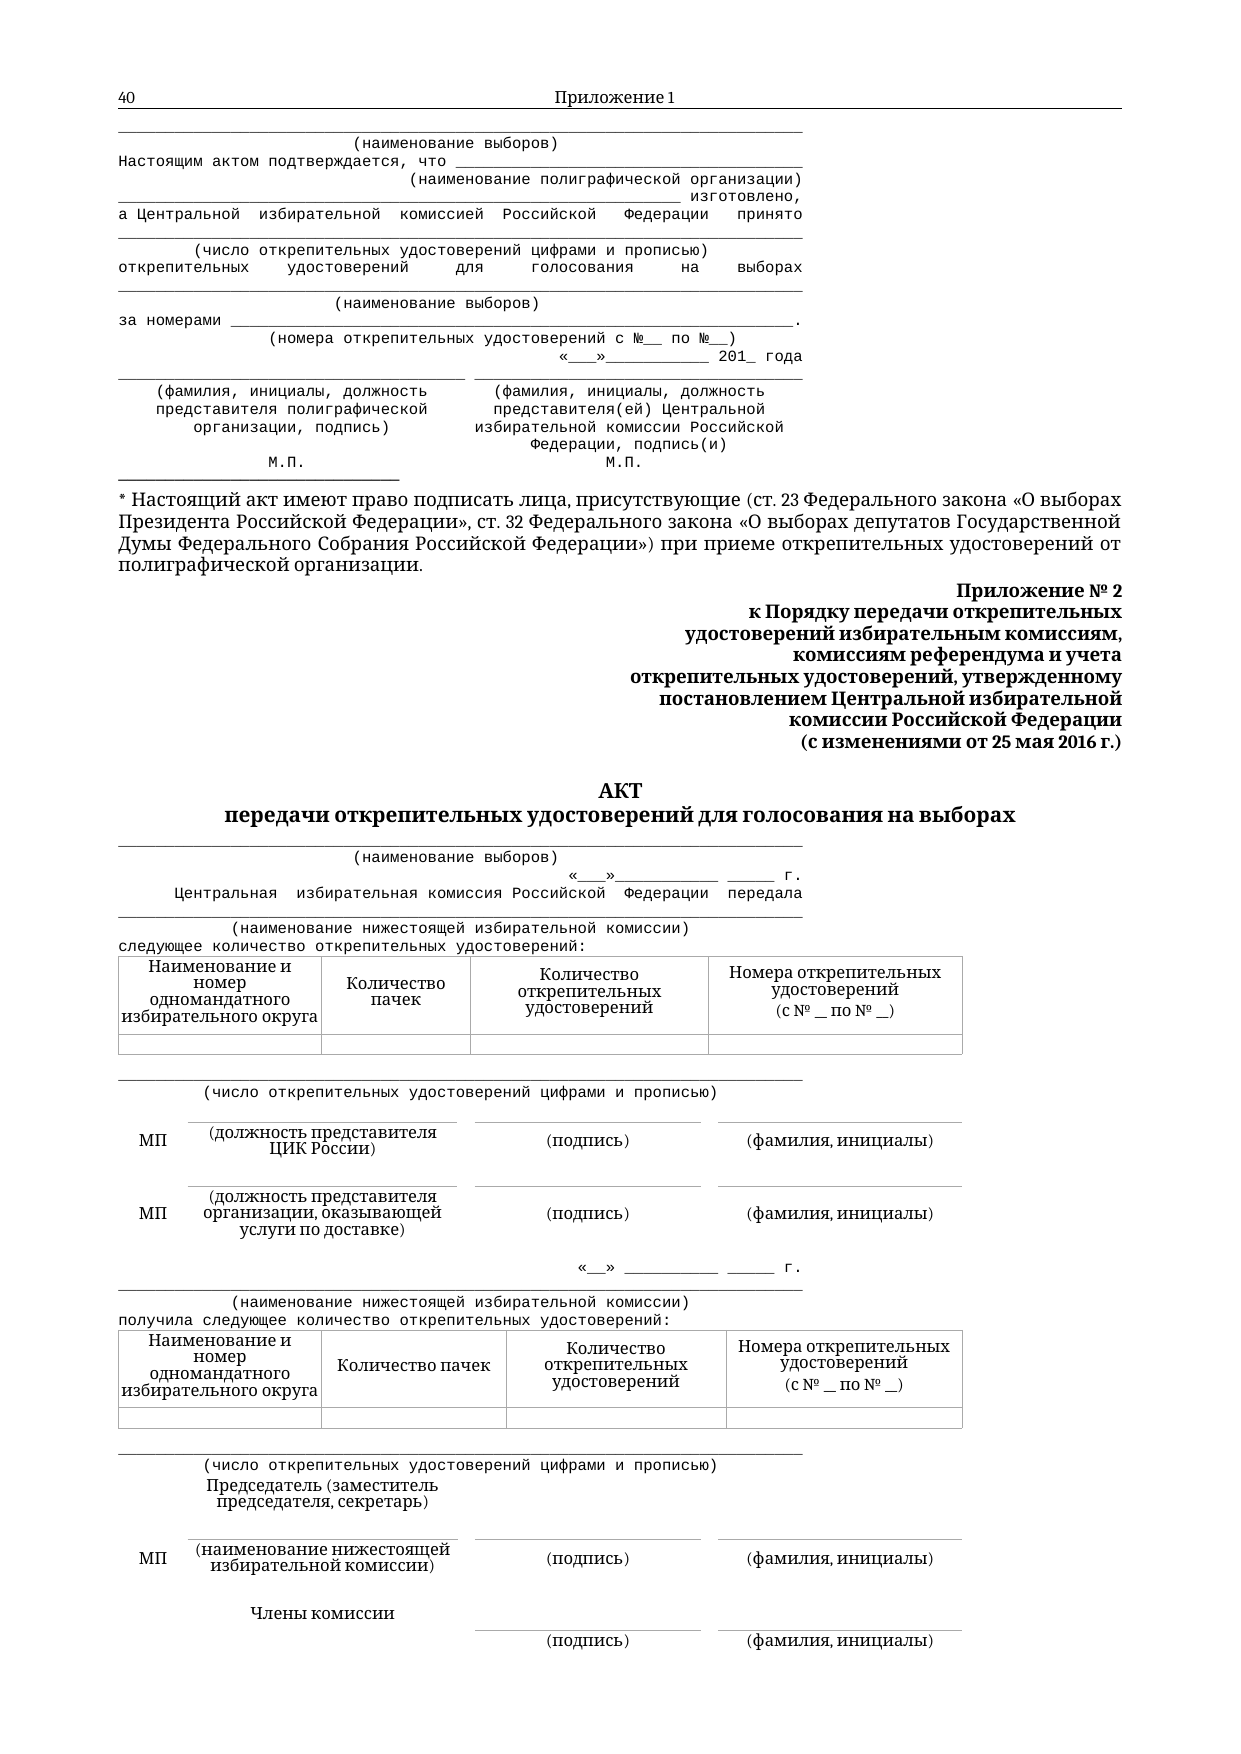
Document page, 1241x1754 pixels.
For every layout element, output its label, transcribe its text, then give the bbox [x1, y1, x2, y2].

table_cell [118, 1519, 188, 1539]
table_cell [709, 1035, 962, 1054]
text за номерами ____________________________________________________________. [118, 313, 1122, 331]
table_header Наименование и номер одномандатного избирательного округа [119, 957, 321, 1033]
table_cell [458, 1603, 475, 1630]
text (наименование полиграфической организации) [118, 171, 1122, 189]
table_cell (наименование нижестоящей избирательной комиссии) [188, 1540, 457, 1583]
table_header [458, 1476, 475, 1519]
text «___»___________ _____ г. [118, 867, 1122, 885]
table_cell (подпись) [475, 1631, 701, 1657]
text Центральная избирательная комиссия Российской Федерации передала [118, 885, 1122, 903]
table_header [118, 1476, 188, 1519]
text (номера открепительных удостоверений с №__ по №__) [118, 331, 1122, 348]
text (наименование нижестоящей избирательной комиссии) [118, 1294, 1122, 1312]
table_cell [471, 1035, 708, 1054]
table_header [188, 1102, 457, 1122]
table_header Председатель (заместитель председателя, секретарь) [188, 1476, 457, 1519]
table_cell [507, 1408, 726, 1428]
text Настоящим актом подтверждается, что _____________________________________ [118, 153, 1122, 171]
table_cell [701, 1166, 718, 1186]
table_cell [119, 1035, 321, 1054]
text _________________________________________________________________________ [118, 118, 1122, 136]
text _________________________________________________________________________ [118, 1066, 1122, 1084]
table_cell [322, 1408, 506, 1428]
text (число открепительных удостоверений цифрами и прописью) [118, 242, 1122, 260]
text получила следующее количество открепительных удостоверений: [118, 1312, 1122, 1330]
table_cell [701, 1603, 718, 1630]
text _________________________________________________________________________ [118, 277, 1122, 295]
table_cell [701, 1630, 718, 1657]
table_cell [118, 1603, 188, 1630]
table_header Количество пачек [322, 1331, 506, 1407]
table_header [475, 1476, 701, 1519]
table_cell Члены комиссии [188, 1603, 457, 1630]
text представителя полиграфической представителя(ей) Центральной [118, 401, 1122, 419]
text организации, подпись) избирательной комиссии Российской [118, 419, 1122, 437]
table_cell [475, 1166, 701, 1186]
table_cell [727, 1408, 962, 1428]
table_cell [718, 1603, 962, 1630]
text (число открепительных удостоверений цифрами и прописью) [118, 1084, 1122, 1102]
table_cell [118, 1583, 962, 1603]
text _________________________________________________________________________ [118, 903, 1122, 921]
text (наименование нижестоящей избирательной комиссии) [118, 921, 1122, 938]
text Федерации, подпись(и) [118, 437, 1122, 454]
text ____________________________________________________________ изготовлено, [118, 189, 1122, 207]
text М.П. М.П. [118, 454, 1122, 472]
subtitle АКТ передачи открепительных удостоверений для голосования на выборах [118, 780, 1122, 828]
table_cell [475, 1603, 701, 1630]
table_header Номера открепительных удостоверений (с № __ по № __) [727, 1331, 962, 1407]
text _____________________________________ ___________________________________ [118, 366, 1122, 384]
table_cell (фамилия, инициалы) [718, 1123, 962, 1166]
table_cell [188, 1519, 457, 1539]
table_cell [188, 1630, 457, 1657]
text (число открепительных удостоверений цифрами и прописью) [118, 1458, 1122, 1476]
table_cell [718, 1519, 962, 1539]
table_cell (должность представителя ЦИК России) [188, 1123, 457, 1166]
table_cell [188, 1166, 457, 1186]
text следующее количество открепительных удостоверений: [118, 938, 1122, 956]
table_cell [118, 1166, 188, 1186]
table_cell [118, 1630, 188, 1657]
text открепительных удостоверений для голосования на выборах [118, 260, 1122, 277]
table_header Номера открепительных удостоверений (с № __ по № __) [709, 957, 962, 1033]
table_cell [322, 1035, 470, 1054]
table_cell [457, 1122, 474, 1166]
text * Настоящий акт имеют право подписать лица, присутствующие (ст. 23 Федерального закона «О выборах Президента Российской Федерации», ст. 32 Федерального закона «О выборах депутатов Государственной Думы Федерального Собрания Российской Федерации») при приеме открепительных удостоверений от полиграфической организации. [118, 490, 1122, 576]
table_cell (фамилия, инициалы) [718, 1187, 962, 1247]
table_header [457, 1102, 474, 1122]
table_cell [457, 1186, 474, 1247]
text ────────────────────────────── [118, 472, 1122, 490]
text (наименование выборов) [118, 295, 1122, 313]
table_cell [458, 1519, 475, 1539]
table_header [718, 1102, 962, 1122]
table_cell [701, 1186, 718, 1247]
text «__» __________ _____ г. [118, 1259, 1122, 1277]
table_header [718, 1476, 962, 1519]
table_header Количество открепительных удостоверений [507, 1331, 726, 1407]
table_cell [718, 1166, 962, 1186]
table_header [475, 1102, 701, 1122]
table_cell (фамилия, инициалы) [718, 1631, 962, 1657]
table_cell МП [118, 1122, 188, 1166]
table_header Наименование и номер одномандатного избирательного округа [119, 1331, 321, 1407]
table_cell (фамилия, инициалы) [718, 1540, 962, 1583]
table_cell [475, 1519, 701, 1539]
text (наименование выборов) [118, 136, 1122, 153]
table_cell МП [118, 1186, 188, 1247]
table_header Количество открепительных удостоверений [471, 957, 708, 1033]
table_cell [458, 1630, 475, 1657]
table_cell [119, 1408, 321, 1428]
table_cell (должность представителя организации, оказывающей услуги по доставке) [188, 1187, 457, 1247]
text _________________________________________________________________________ [118, 224, 1122, 242]
table_cell [701, 1122, 718, 1166]
table_cell (подпись) [475, 1123, 701, 1166]
text _________________________________________________________________________ [118, 1440, 1122, 1458]
table_cell [701, 1539, 718, 1583]
text _________________________________________________________________________ [118, 832, 1122, 850]
table_cell [701, 1519, 718, 1539]
text а Центральной избирательной комиссией Российской Федерации принято [118, 207, 1122, 224]
text (наименование выборов) [118, 850, 1122, 867]
table_cell (подпись) [475, 1540, 701, 1583]
table_cell [457, 1166, 474, 1186]
table_header Количество пачек [322, 957, 470, 1033]
text (фамилия, инициалы, должность (фамилия, инициалы, должность [118, 384, 1122, 401]
table_header [701, 1102, 718, 1122]
text «___»___________ 201_ года [118, 348, 1122, 366]
text _________________________________________________________________________ [118, 1277, 1122, 1294]
table_cell (подпись) [475, 1187, 701, 1247]
table_header [118, 1102, 188, 1122]
table_cell МП [118, 1539, 188, 1583]
text Приложение № 2 к Порядку передачи открепительных удостоверений избирательным комиссиям, комиссиям референдума и учета открепительных удостоверений, утвержденному постановлением Центральной избирательной комиссии Российской Федерации (с изменениями от 25 мая 2016 г.) [118, 580, 1122, 753]
table_cell [458, 1539, 475, 1583]
table_header [701, 1476, 718, 1519]
